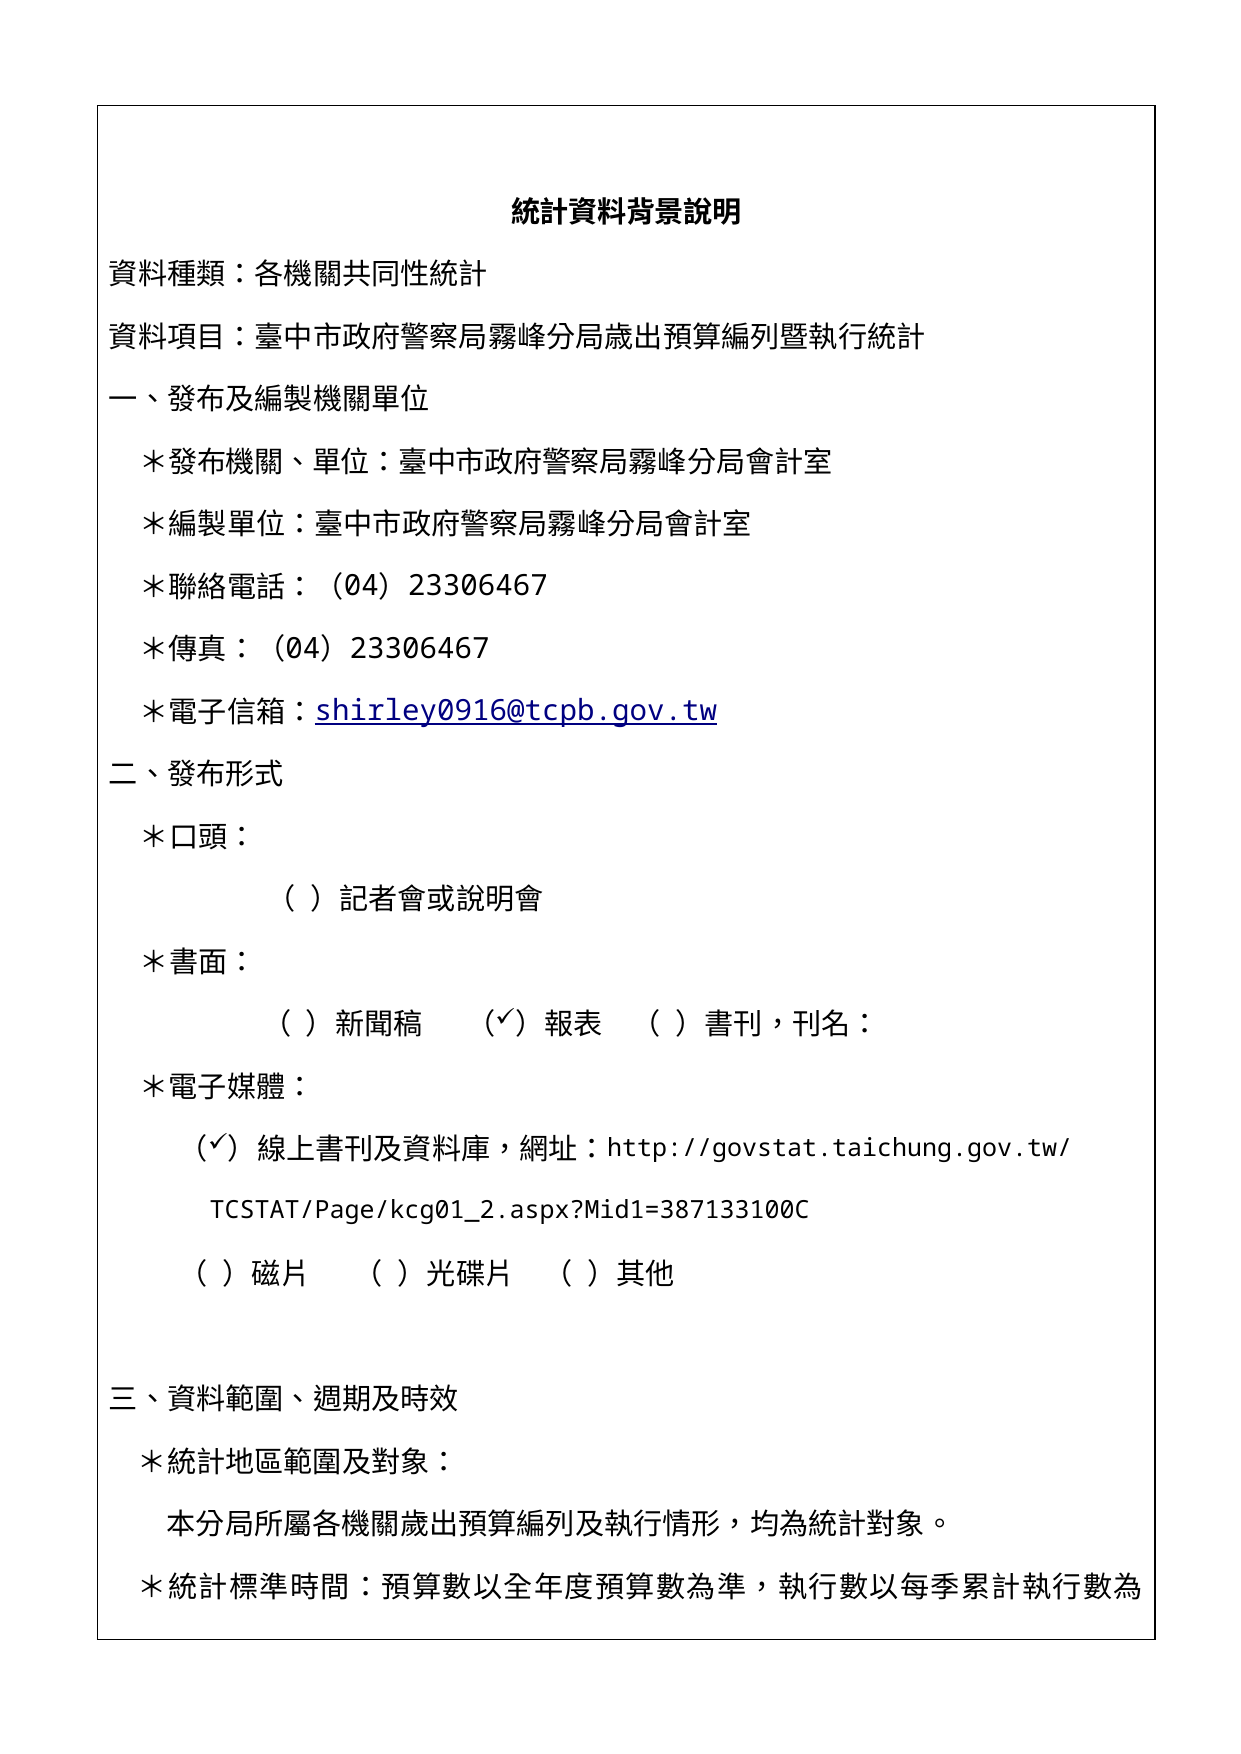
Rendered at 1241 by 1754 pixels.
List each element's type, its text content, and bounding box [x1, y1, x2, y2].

table_header 統計資料背景說明 資料種類：各機關共同性統計 資料項目：臺中市政府警察局霧峰分局歳出預算編列暨執行統計 一、發布及編製機關單位 ＊發布機關、單位：臺中市政府警察局霧峰分局會計室 ＊編製單位：臺中市政府警察局霧峰分局會計室 ＊聯絡電話：（04）23306467 ＊傳真：（04）23306467 ＊電子信箱：shirley0916@tcpb.gov.tw 二、發布形式 口頭： （ ）記者會或說明會 書面： （ ）新聞稿 （P）報表 （ ）書刊，刊名： ＊電子媒體： （P）線上書刊及資料庫，網址：http://govstat.taichung.gov.tw/TCSTAT/Page/kcg01_2.aspx?Mid1=387133100C （ ）磁片 （ ）光碟片 （ ）其他 三、資料範圍、週期及時效 ＊統計地區範圍及對象： 本分局所屬各機關歲出預算編列及執行情形，均為統計對象。 ＊統計標準時間：預算數以全年度預算數為準，執行數以每季累計執行數為 [98, 106, 1154, 1639]
